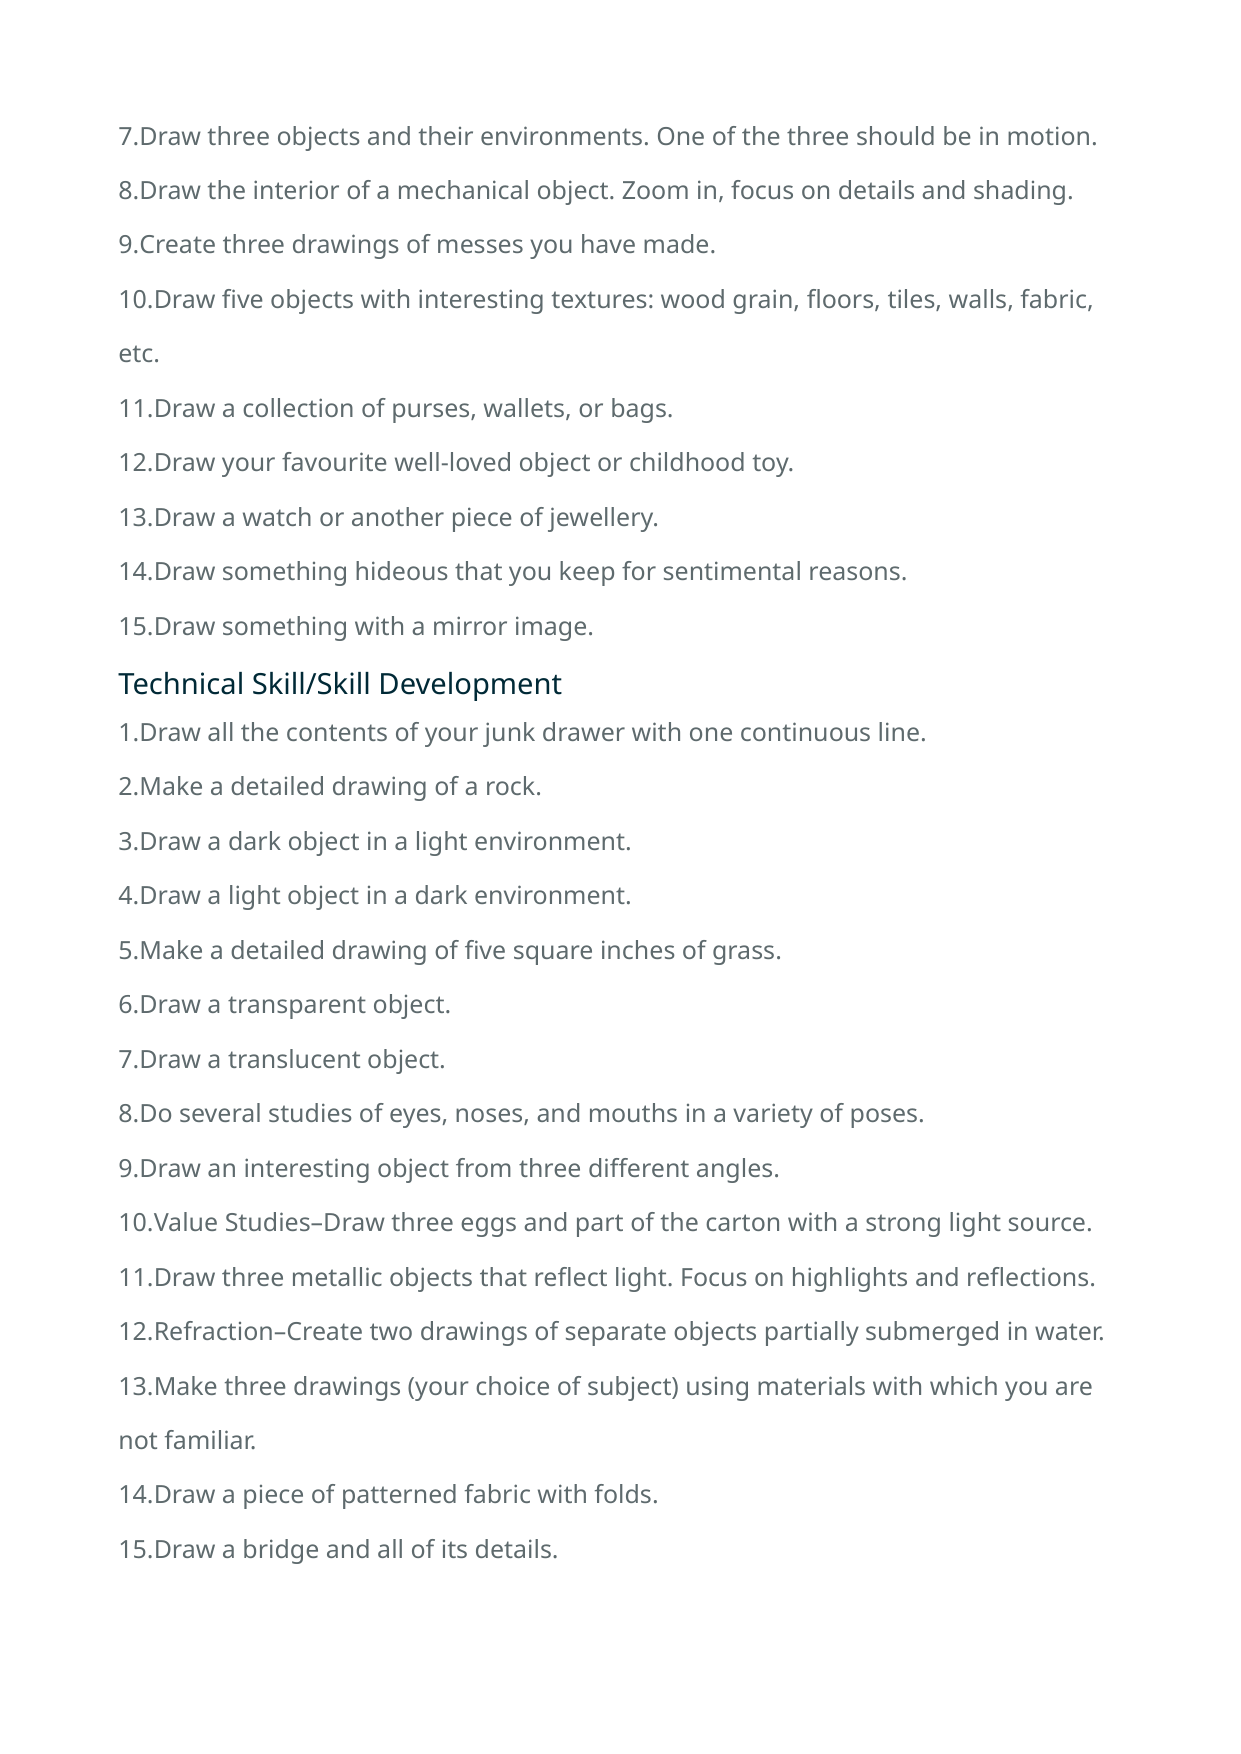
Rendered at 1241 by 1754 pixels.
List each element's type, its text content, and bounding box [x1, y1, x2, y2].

list Draw a watch or another piece of jewellery. [118, 499, 1122, 533]
list Draw something with a mirror image. [118, 608, 1122, 642]
list Draw the interior of a mechanical object. Zoom in, focus on details and shading. [118, 173, 1122, 207]
list Draw your favourite well-loved object or childhood toy. [118, 445, 1122, 479]
list Draw a piece of patterned fabric with folds. [118, 1477, 1122, 1511]
subtitle Technical Skill/Skill Development [118, 663, 1122, 703]
list Draw three objects and their environments. One of the three should be in motion. [118, 118, 1122, 152]
list Draw a bridge and all of its details. [118, 1532, 1122, 1566]
list Draw five objects with interesting textures: wood grain, floors, tiles, walls, fabric, etc. [118, 282, 1122, 370]
list Draw something hideous that you keep for sentimental reasons. [118, 554, 1122, 588]
list Draw a translucent object. [118, 1041, 1122, 1075]
list Draw a transparent object. [118, 987, 1122, 1021]
list Make a detailed drawing of a rock. [118, 769, 1122, 803]
list Create three drawings of messes you have made. [118, 227, 1122, 261]
list Draw a dark object in a light environment. [118, 823, 1122, 857]
list Draw a light object in a dark environment. [118, 878, 1122, 912]
list Draw three metallic objects that reflect light. Focus on highlights and reflections. [118, 1259, 1122, 1293]
list Draw a collection of purses, wallets, or bags. [118, 391, 1122, 424]
list Make a detailed drawing of five square inches of grass. [118, 932, 1122, 966]
list Make three drawings (your choice of subject) using materials with which you are not familiar. [118, 1368, 1122, 1457]
list Value Studies–Draw three eggs and part of the carton with a strong light source. [118, 1205, 1122, 1239]
list Do several studies of eyes, noses, and mouths in a variety of poses. [118, 1096, 1122, 1130]
list Draw an interesting object from three different angles. [118, 1150, 1122, 1184]
list Draw all the contents of your junk drawer with one continuous line. [118, 714, 1122, 748]
list Refraction–Create two drawings of separate objects partially submerged in water. [118, 1314, 1122, 1348]
